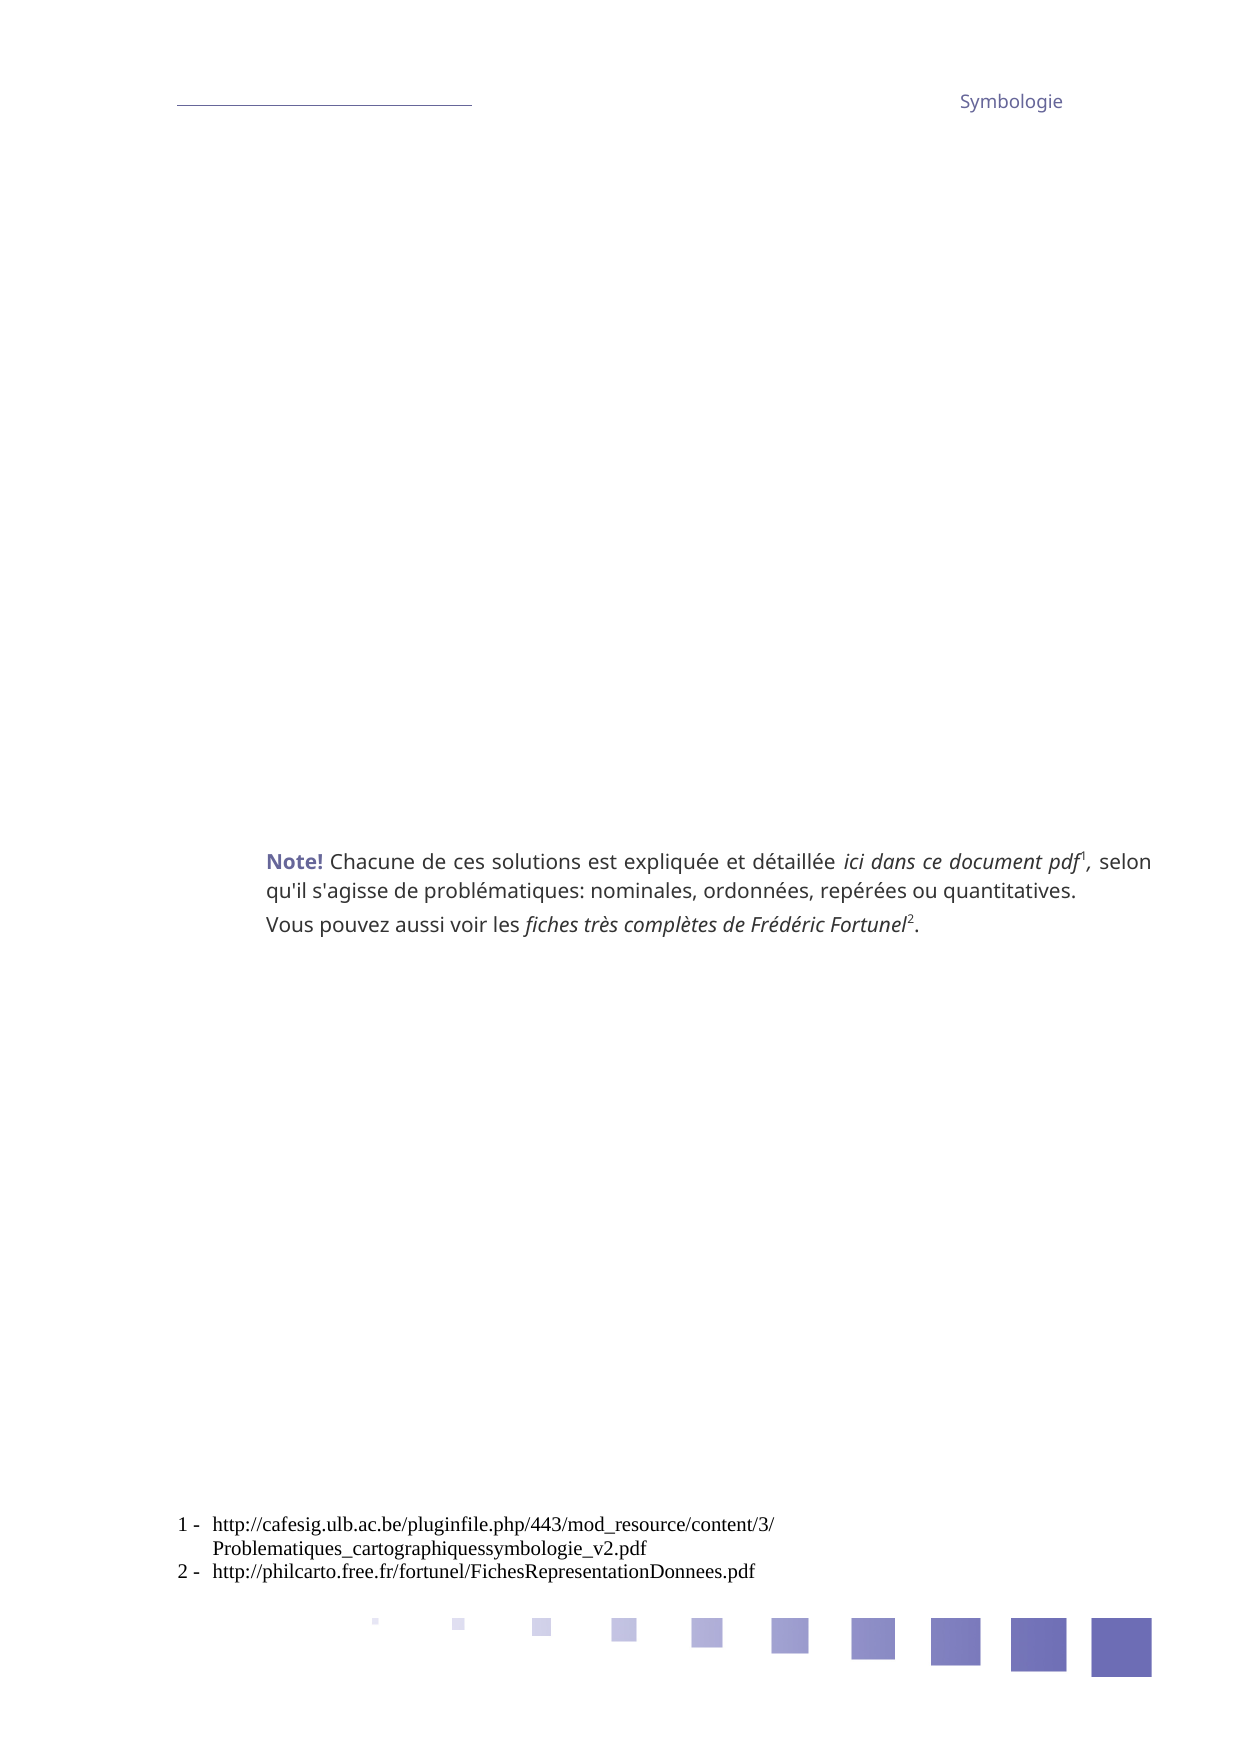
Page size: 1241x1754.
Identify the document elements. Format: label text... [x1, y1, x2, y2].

text http://cafesig.ulb.ac.be/pluginfile.php/443/mod_resource/content/3/Problematiques_cartographiquessymbologie_v2.pdf [177, 1513, 1152, 1559]
text Note! Chacune de ces solutions est expliquée et détaillée ici dans ce document pdf, selon qu'il s'agisse de problématiques: nominales, ordonnées, repérées ou quantitatives. [266, 847, 1152, 904]
picture [177, 1618, 1152, 1677]
text Vous pouvez aussi voir les fiches très complètes de Frédéric Fortunel. [266, 910, 1152, 939]
text http://philcarto.free.fr/fortunel/FichesRepresentationDonnees.pdf [177, 1559, 1152, 1583]
